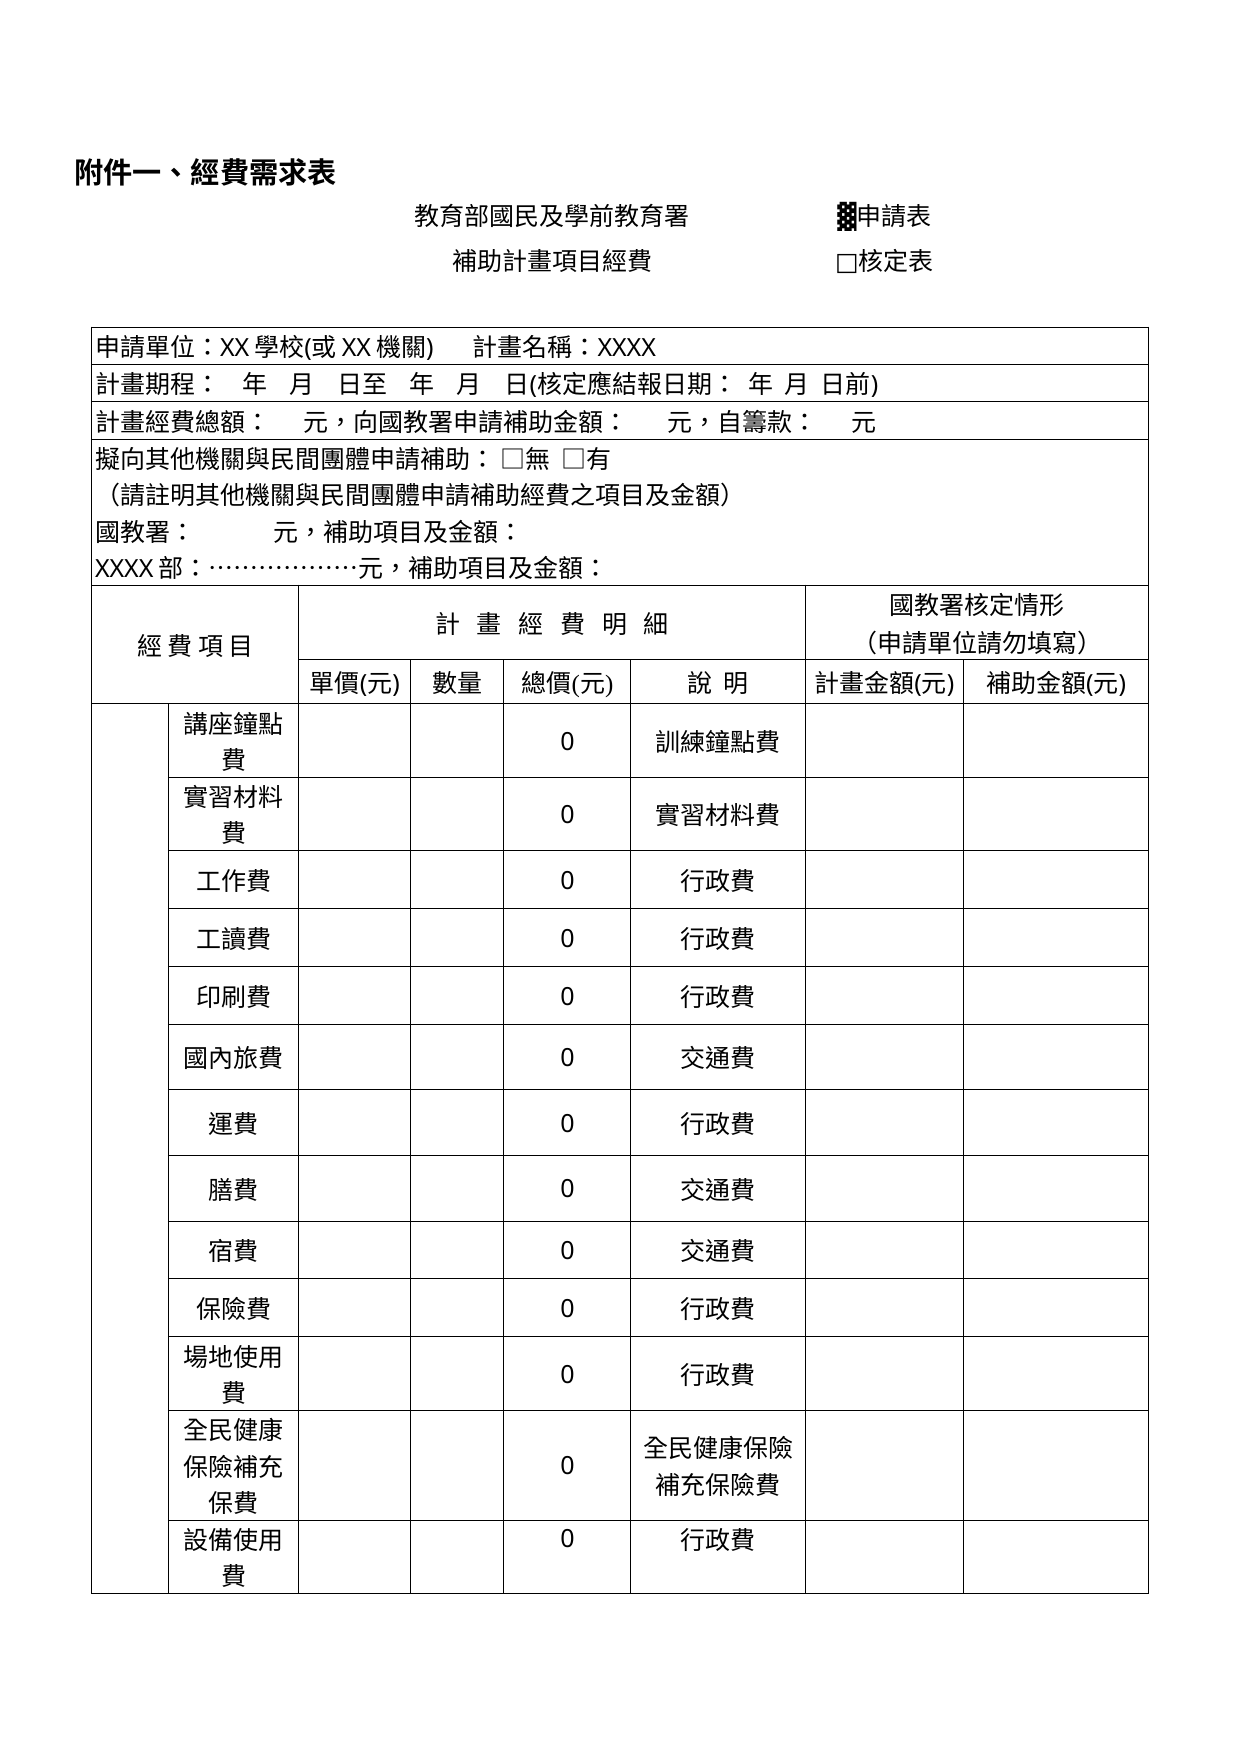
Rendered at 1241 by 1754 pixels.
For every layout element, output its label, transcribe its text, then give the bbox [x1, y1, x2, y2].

table_cell 交通費 [631, 1156, 805, 1221]
table_cell [299, 1222, 410, 1278]
table_cell 工作費 [169, 851, 298, 908]
table_cell 行政費 [631, 967, 805, 1024]
table_cell 場地使用費 [169, 1337, 298, 1410]
table_cell [299, 704, 410, 777]
table_cell [964, 1411, 1148, 1519]
table_cell 行政費 [631, 909, 805, 966]
table_cell [299, 1411, 410, 1519]
table_cell [806, 1090, 963, 1155]
table_cell [964, 778, 1148, 850]
table_cell 國教署核定情形 [806, 586, 1148, 622]
table_cell 0 [504, 1521, 630, 1593]
table_cell 0 [504, 778, 630, 850]
table_cell 0 [504, 1222, 630, 1278]
table_cell 0 [504, 909, 630, 966]
table_cell （請註明其他機關與民間團體申請補助經費之項目及金額） [92, 476, 1148, 512]
table_cell 工讀費 [169, 909, 298, 966]
table_cell [299, 1521, 410, 1593]
table_cell 申請單位：XX學校(或XX機關) 計畫名稱：XXXX [92, 328, 1148, 364]
table_cell （申請單位請勿填寫） [806, 622, 1148, 659]
table_cell [411, 1279, 503, 1336]
table_cell 單價(元) [299, 660, 410, 703]
table_cell [963, 282, 1148, 327]
text 附件一、經費需求表 [74, 150, 1166, 192]
table_cell [299, 967, 410, 1024]
table_cell 說 明 [631, 660, 805, 703]
table_cell 總價(元) [504, 660, 630, 703]
table_cell 補助計畫項目經費 [299, 237, 805, 282]
table_cell 國教署： 元，補助項目及金額： [92, 512, 1148, 548]
table_cell [411, 909, 503, 966]
table_cell 經 費 項 目 [92, 586, 298, 703]
table_cell 補助金額(元) [964, 660, 1148, 703]
table_cell 0 [504, 1337, 630, 1410]
table_cell [411, 778, 503, 850]
table_cell [964, 1337, 1148, 1410]
table_cell XXXX部：………………元，補助項目及金額： [92, 548, 1148, 584]
table_cell 0 [504, 1156, 630, 1221]
table_cell 交通費 [631, 1222, 805, 1278]
table_header 教育部國民及學前教育署 [299, 192, 805, 237]
table_cell 行政費 [631, 1279, 805, 1336]
table_cell [805, 282, 963, 327]
table_cell [168, 282, 298, 327]
table_cell [168, 237, 298, 282]
table_cell [806, 1279, 963, 1336]
table_cell [411, 704, 503, 777]
table_cell 行政費 [631, 851, 805, 908]
table_cell [299, 1090, 410, 1155]
table_cell [964, 967, 1148, 1024]
table_cell □核定表 [805, 237, 963, 282]
table_cell [964, 704, 1148, 777]
table_cell 0 [504, 967, 630, 1024]
table_cell 國內旅費 [169, 1025, 298, 1089]
table_cell 宿費 [169, 1222, 298, 1278]
table_cell [411, 1025, 503, 1089]
table_cell 擬向其他機關與民間團體申請補助： □無 □有 [92, 440, 1148, 476]
table_cell 計畫期程： 年 月 日至 年 月 日(核定應結報日期： 年 月 日前) [92, 365, 1148, 401]
table_cell 計畫經費總額： 元，向國教署申請補助金額： 元，自籌款： 元 [92, 402, 1148, 438]
table_cell [964, 1025, 1148, 1089]
table_cell [411, 1222, 503, 1278]
table_cell 行政費 [631, 1337, 805, 1410]
table_cell 計 畫 經 費 明 細 [299, 586, 805, 659]
table_cell 訓練鐘點費 [631, 704, 805, 777]
table_cell [806, 1337, 963, 1410]
table_cell 全民健康保險補充保險費 [631, 1411, 805, 1519]
table_cell [299, 282, 411, 327]
table_cell 保險費 [169, 1279, 298, 1336]
table_cell [806, 1156, 963, 1221]
table_cell [299, 1156, 410, 1221]
table_cell [631, 282, 805, 327]
table_header [963, 192, 1148, 237]
table_cell 交通費 [631, 1025, 805, 1089]
table_cell [299, 1337, 410, 1410]
table_cell [411, 1090, 503, 1155]
table_cell [299, 1025, 410, 1089]
table_cell [806, 778, 963, 850]
table_cell [806, 1521, 963, 1593]
table_cell 0 [504, 1279, 630, 1336]
table_cell 運費 [169, 1090, 298, 1155]
table_header [92, 192, 168, 237]
table_cell [806, 1411, 963, 1519]
table_cell [299, 1279, 410, 1336]
table_cell 實習材料費 [631, 778, 805, 850]
table_cell [411, 967, 503, 1024]
table_cell [411, 1521, 503, 1593]
table_cell [411, 1411, 503, 1519]
table_header [168, 192, 298, 237]
table_cell [964, 1222, 1148, 1278]
table_cell [411, 1337, 503, 1410]
table_cell [806, 1025, 963, 1089]
table_cell [504, 282, 631, 327]
table_cell 設備使用費 [169, 1521, 298, 1593]
table_cell [964, 1156, 1148, 1221]
table_cell [411, 851, 503, 908]
table_cell [806, 909, 963, 966]
table_cell [806, 967, 963, 1024]
table_cell 行政費 [631, 1521, 805, 1593]
table_cell 數量 [411, 660, 503, 703]
table_cell 計畫金額(元) [806, 660, 963, 703]
table_cell [299, 778, 410, 850]
table_cell 0 [504, 1025, 630, 1089]
table_header ▓申請表 [805, 192, 963, 237]
table_cell [964, 1090, 1148, 1155]
table_cell 0 [504, 851, 630, 908]
table_cell [964, 1279, 1148, 1336]
table_cell [964, 909, 1148, 966]
table_cell 0 [504, 1090, 630, 1155]
table_cell 膳費 [169, 1156, 298, 1221]
table_cell [92, 237, 168, 282]
table_cell [299, 851, 410, 908]
table_cell 全民健康保險補充保費 [169, 1411, 298, 1519]
table_cell 行政費 [631, 1090, 805, 1155]
table_cell [963, 237, 1148, 282]
table_cell 0 [504, 704, 630, 777]
table_cell [964, 1521, 1148, 1593]
table_cell 講座鐘點費 [169, 704, 298, 777]
table_cell [964, 851, 1148, 908]
table_cell [806, 1222, 963, 1278]
table_cell [92, 282, 168, 327]
table_cell 0 [504, 1411, 630, 1519]
table_cell [806, 704, 963, 777]
table_cell [299, 909, 410, 966]
table_cell [411, 282, 504, 327]
table_cell [411, 1156, 503, 1221]
table_cell [92, 704, 168, 1593]
table_cell 印刷費 [169, 967, 298, 1024]
table_cell 實習材料費 [169, 778, 298, 850]
table_cell [806, 851, 963, 908]
